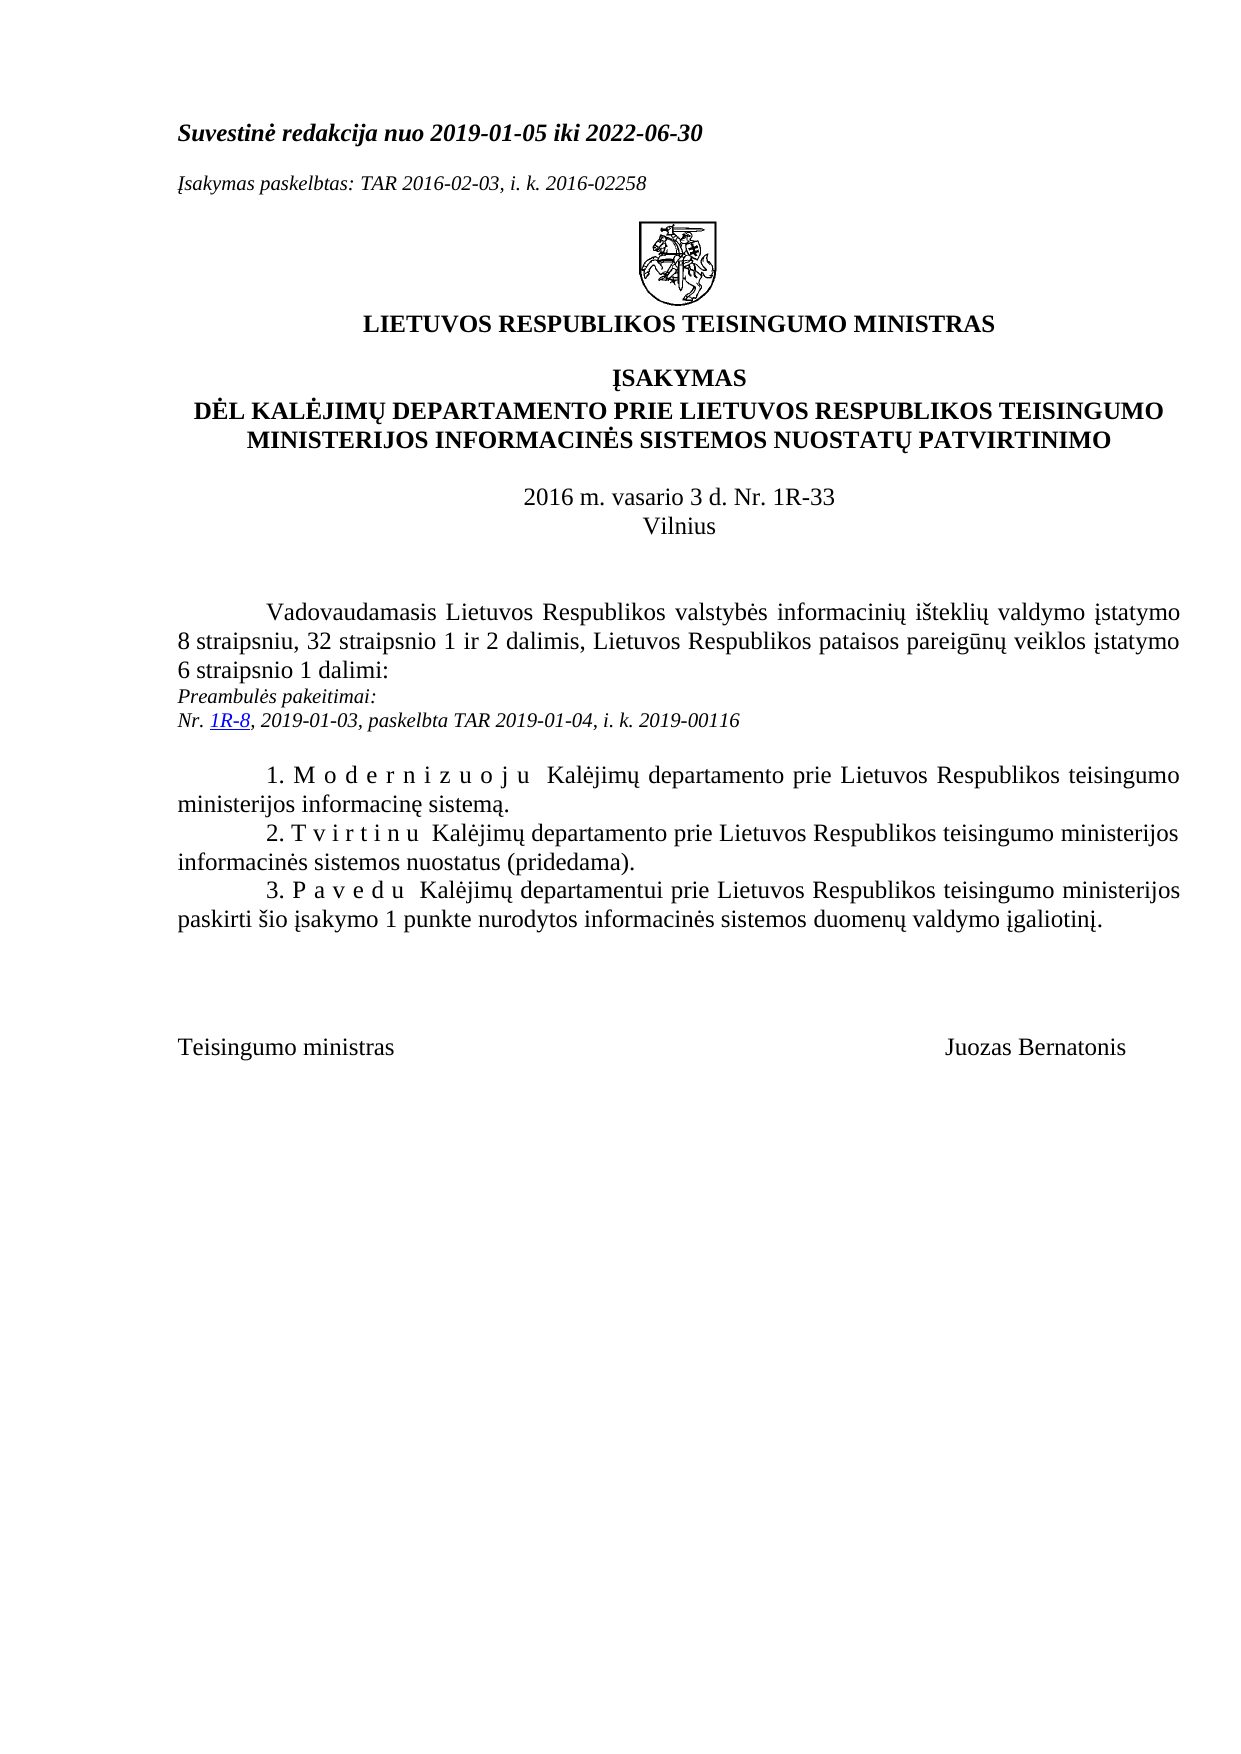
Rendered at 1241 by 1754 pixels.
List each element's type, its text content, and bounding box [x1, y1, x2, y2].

text Teisingumo ministras Juozas Bernatonis [177, 1032, 1181, 1061]
text 1. M o d e r n i z u o j u Kalėjimų departamento prie Lietuvos Respublikos teisingumo ministerijos informacinę sistemą. [177, 761, 1181, 818]
text LIETUVOS RESPUBLIKOS TEISINGUMO MINISTRAS [177, 309, 1181, 337]
text ĮSAKYMAS [177, 363, 1181, 392]
text Nr. 1R-8, 2019-01-03, paskelbta TAR 2019-01-04, i. k. 2019-00116 [177, 708, 1181, 732]
text DĖL KALĖJIMŲ DEPARTAMENTO PRIE LIETUVOS RESPUBLIKOS TEISINGUMO MINISTERIJOS INFORMACINĖS SISTEMOS NUOSTATŲ PATVIRTINIMO [177, 396, 1181, 454]
text Preambulės pakeitimai: [177, 684, 1181, 708]
text 2016 m. vasario 3 d. Nr. 1R-33 [177, 482, 1181, 511]
text Vadovaudamasis Lietuvos Respublikos valstybės informacinių išteklių valdymo įstatymo 8 straipsniu, 32 straipsnio 1 ir 2 dalimis, Lietuvos Respublikos pataisos pareigūnų veiklos įstatymo 6 straipsnio 1 dalimi: [177, 597, 1181, 684]
text 2. T v i r t i n u Kalėjimų departamento prie Lietuvos Respublikos teisingumo ministerijos informacinės sistemos nuostatus (pridedama). [177, 818, 1181, 876]
text Įsakymas paskelbtas: TAR 2016-02-03, i. k. 2016-02258 [177, 171, 1181, 195]
text Suvestinė redakcija nuo 2019-01-05 iki 2022-06-30 [177, 118, 1181, 147]
text 3. P a v e d u Kalėjimų departamentui prie Lietuvos Respublikos teisingumo ministerijos paskirti šio įsakymo 1 punkte nurodytos informacinės sistemos duomenų valdymo įgaliotinį. [177, 876, 1181, 933]
text Vilnius [177, 511, 1181, 540]
